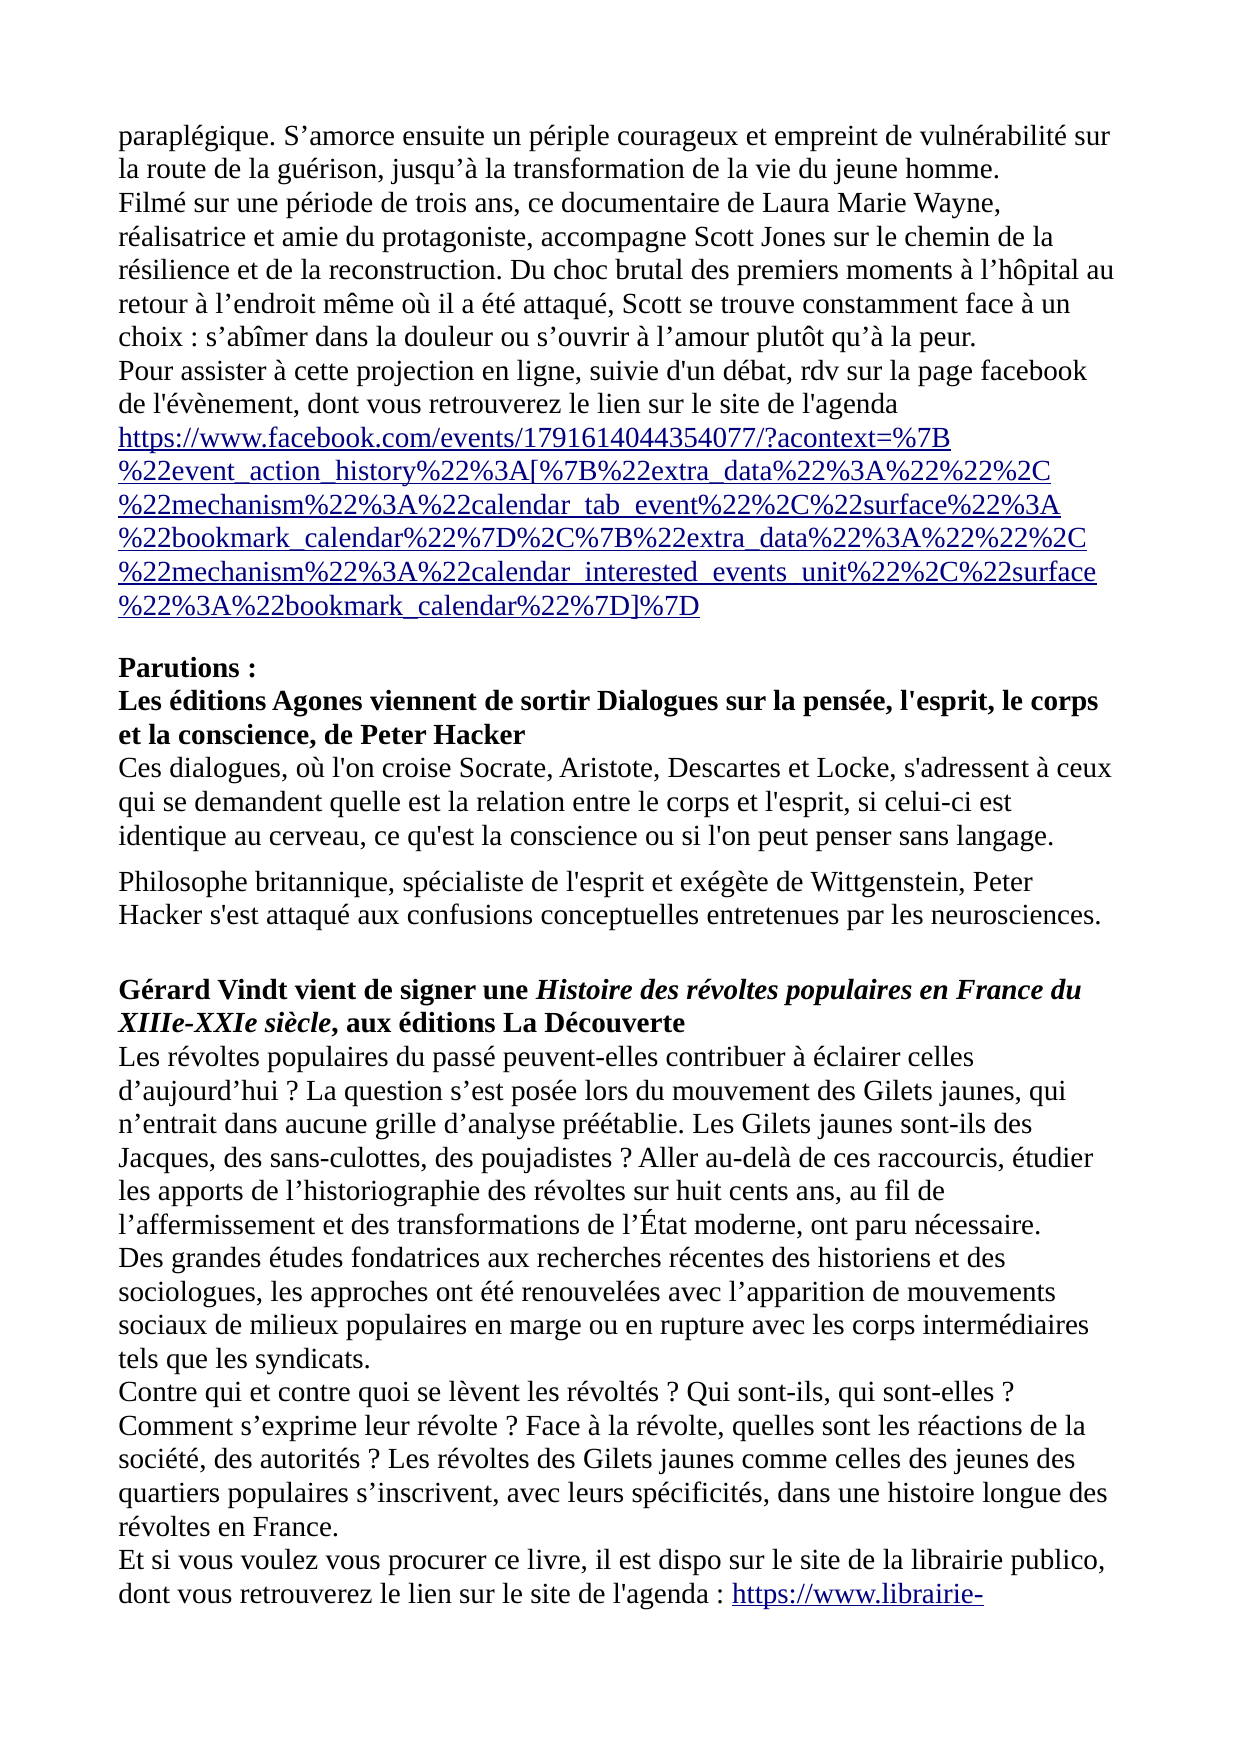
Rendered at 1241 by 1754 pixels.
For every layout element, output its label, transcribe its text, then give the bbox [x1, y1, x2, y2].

text Ces dialogues, où l'on croise Socrate, Aristote, Descartes et Locke, s'adressent à ceux qui se demandent quelle est la relation entre le corps et l'esprit, si celui-ci est identique au cerveau, ce qu'est la conscience ou si l'on peut penser sans langage. [118, 751, 1122, 851]
text Parutions : [118, 650, 1122, 683]
text Les révoltes populaires du passé peuvent-elles contribuer à éclairer celles d’aujourd’hui ? La question s’est posée lors du mouvement des Gilets jaunes, qui n’entrait dans aucune grille d’analyse préétablie. Les Gilets jaunes sont-ils des Jacques, des sans-culottes, des poujadistes ? Aller au-delà de ces raccourcis, étudier les apports de l’historiographie des révoltes sur huit cents ans, au fil de l’affermissement et des transformations de l’État moderne, ont paru nécessaire. [118, 1039, 1122, 1240]
text Pour assister à cette projection en ligne, suivie d'un débat, rdv sur la page facebook de l'évènement, dont vous retrouverez le lien sur le site de l'agenda https://www.facebook.com/events/1791614044354077/?acontext=%7B%22event_action_history%22%3A[%7B%22extra_data%22%3A%22%22%2C%22mechanism%22%3A%22calendar_tab_event%22%2C%22surface%22%3A%22bookmark_calendar%22%7D%2C%7B%22extra_data%22%3A%22%22%2C%22mechanism%22%3A%22calendar_interested_events_unit%22%2C%22surface%22%3A%22bookmark_calendar%22%7D]%7D [118, 353, 1122, 621]
text Gérard Vindt vient de signer une Histoire des révoltes populaires en France du XIIIe-XXIe siècle, aux éditions La Découverte [118, 972, 1122, 1039]
text Philosophe britannique, spécialiste de l'esprit et exégète de Wittgenstein, Peter Hacker s'est attaqué aux confusions conceptuelles entretenues par les neurosciences. [118, 864, 1122, 931]
text Les éditions Agones viennent de sortir Dialogues sur la pensée, l'esprit, le corps et la conscience, de Peter Hacker [118, 683, 1122, 751]
text Des grandes études fondatrices aux recherches récentes des historiens et des sociologues, les approches ont été renouvelées avec l’apparition de mouvements sociaux de milieux populaires en marge ou en rupture avec les corps intermédiaires tels que les syndicats. [118, 1240, 1122, 1374]
text Et si vous voulez vous procurer ce livre, il est dispo sur le site de la librairie publico, dont vous retrouverez le lien sur le site de l'agenda : https://www.librairie- [118, 1542, 1122, 1609]
text Contre qui et contre quoi se lèvent les révoltés ? Qui sont-ils, qui sont-elles ? Comment s’exprime leur révolte ? Face à la révolte, quelles sont les réactions de la société, des autorités ? Les révoltes des Gilets jaunes comme celles des jeunes des quartiers populaires s’inscrivent, avec leurs spécificités, dans une histoire longue des révoltes en France. [118, 1374, 1122, 1542]
text paraplégique. S’amorce ensuite un périple courageux et empreint de vulnérabilité sur la route de la guérison, jusqu’à la transformation de la vie du jeune homme. Filmé sur une période de trois ans, ce documentaire de Laura Marie Wayne, réalisatrice et amie du protagoniste, accompagne Scott Jones sur le chemin de la résilience et de la reconstruction. Du choc brutal des premiers moments à l’hôpital au retour à l’endroit même où il a été attaqué, Scott se trouve constamment face à un choix : s’abîmer dans la douleur ou s’ouvrir à l’amour plutôt qu’à la peur. [118, 118, 1122, 353]
